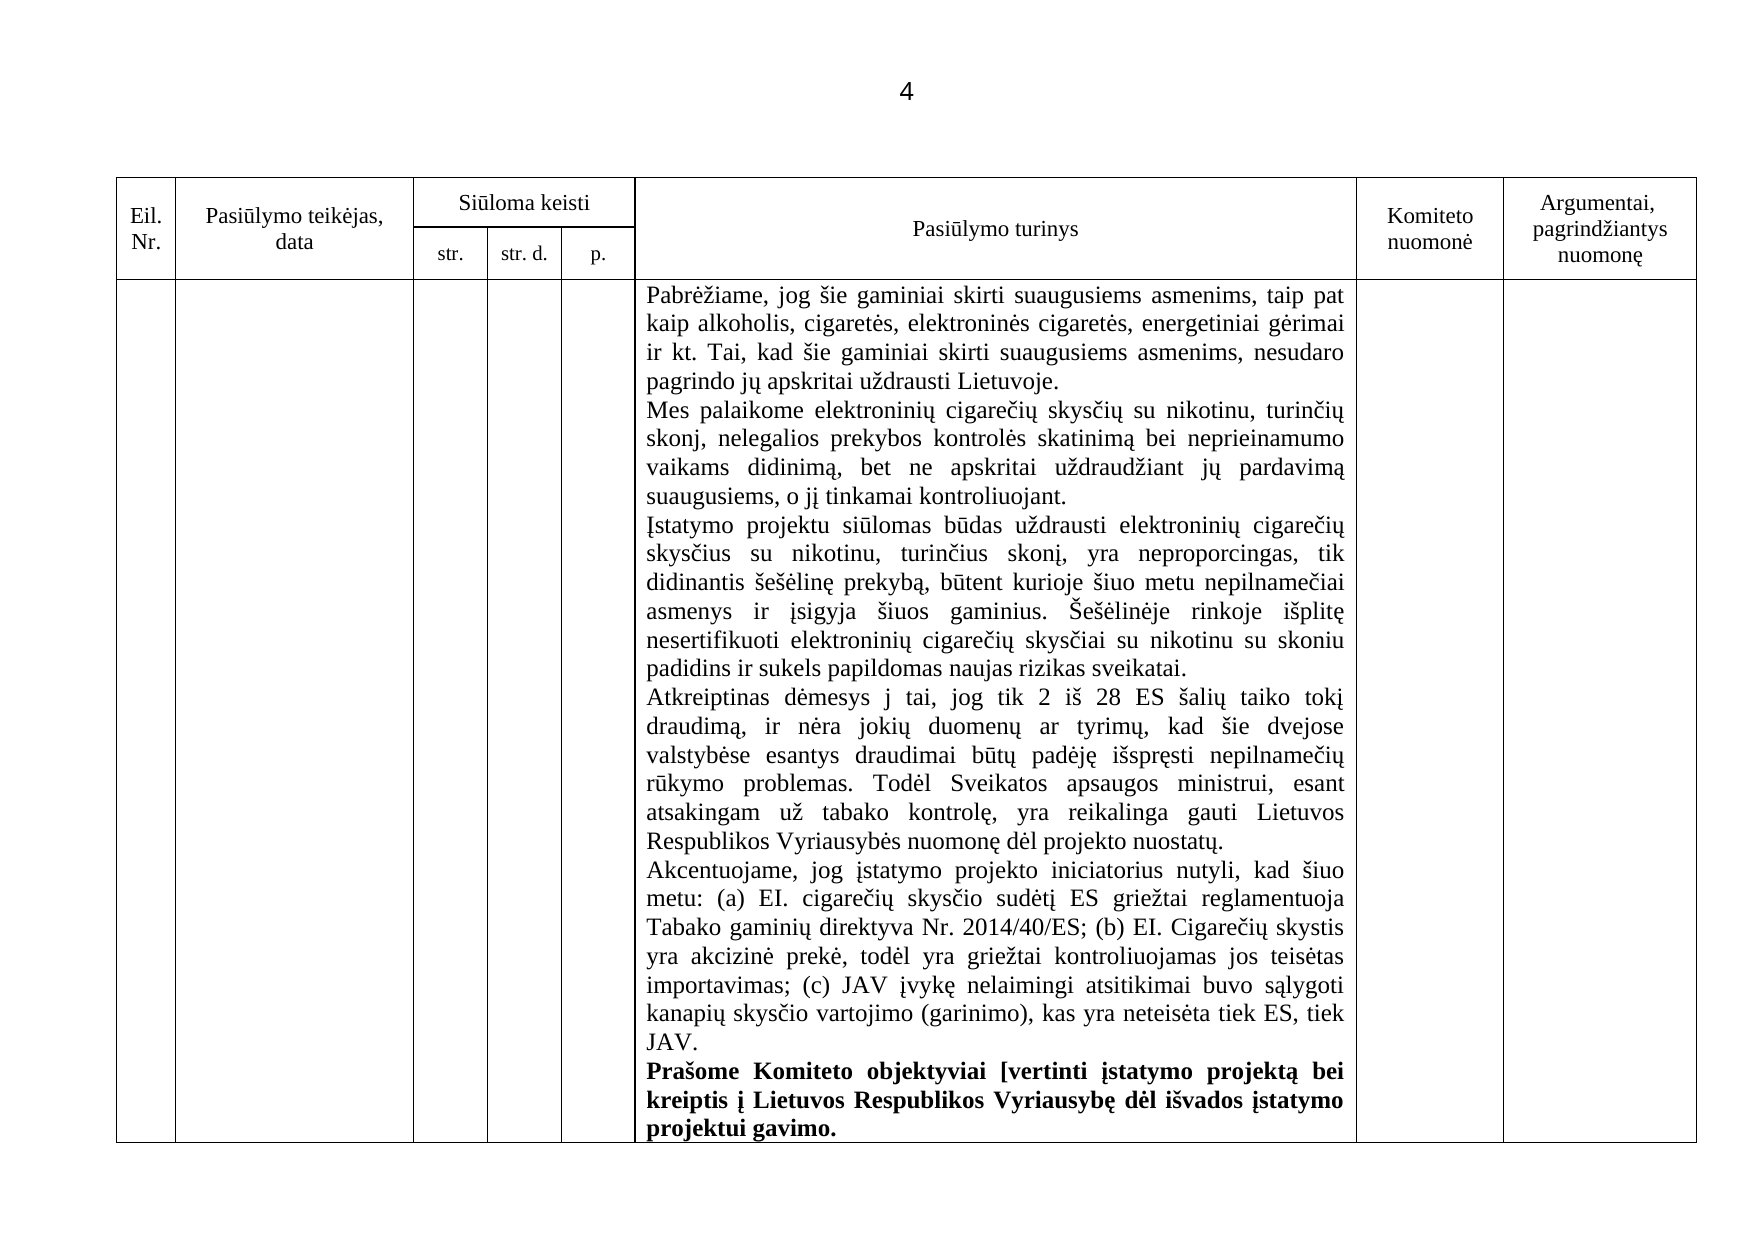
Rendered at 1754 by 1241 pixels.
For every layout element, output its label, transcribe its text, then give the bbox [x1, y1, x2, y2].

table_cell str. d. [488, 228, 561, 279]
table_cell [1357, 280, 1503, 1142]
table_cell [562, 280, 634, 1142]
table_header Komiteto nuomonė [1357, 178, 1503, 279]
table_cell [488, 280, 561, 1142]
table_header Pasiūlymo turinys [636, 178, 1356, 279]
table_header Siūloma keisti [414, 178, 634, 226]
table_header Eil. Nr. [117, 178, 175, 279]
table_cell [414, 280, 487, 1142]
table_cell [117, 280, 175, 1142]
table_cell [1504, 280, 1696, 1142]
table_header Argumentai, pagrindžiantys nuomonę [1504, 178, 1696, 279]
table_cell p. [562, 228, 634, 279]
table_cell [176, 280, 413, 1142]
table_header Pasiūlymo teikėjas, data [176, 178, 413, 279]
table_cell str. [414, 228, 487, 279]
table_cell Pabrėžiame, jog šie gaminiai skirti suaugusiems asmenims, taip pat kaip alkoholis, cigaretės, elektroninės cigaretės, energetiniai gėrimai ir kt. Tai, kad šie gaminiai skirti suaugusiems asmenims, nesudaro pagrindo jų apskritai uždrausti Lietuvoje. Mes palaikome elektroninių cigarečių skysčių su nikotinu, turinčių skonj, nelegalios prekybos kontrolės skatinimą bei neprieinamumo vaikams didinimą, bet ne apskritai uždraudžiant jų pardavimą suaugusiems, o jį tinkamai kontroliuojant. Įstatymo projektu siūlomas būdas uždrausti elektroninių cigarečių skysčius su nikotinu, turinčius skonį, yra neproporcingas, tik didinantis šešėlinę prekybą, būtent kurioje šiuo metu nepilnamečiai asmenys ir įsigyja šiuos gaminius. Šešėlinėje rinkoje išplitę nesertifikuoti elektroninių cigarečių skysčiai su nikotinu su skoniu padidins ir sukels papildomas naujas rizikas sveikatai. Atkreiptinas dėmesys j tai, jog tik 2 iš 28 ES šalių taiko tokį draudimą, ir nėra jokių duomenų ar tyrimų, kad šie dvejose valstybėse esantys draudimai būtų padėję išspręsti nepilnamečių rūkymo problemas. Todėl Sveikatos apsaugos ministrui, esant atsakingam už tabako kontrolę, yra reikalinga gauti Lietuvos Respublikos Vyriausybės nuomonę dėl projekto nuostatų. Akcentuojame, jog įstatymo projekto iniciatorius nutyli, kad šiuo metu: (a) EI. cigarečių skysčio sudėtį ES griežtai reglamentuoja Tabako gaminių direktyva Nr. 2014/40/ES; (b) EI. Cigarečių skystis yra akcizinė prekė, todėl yra griežtai kontroliuojamas jos teisėtas importavimas; (c) JAV įvykę nelaimingi atsitikimai buvo sąlygoti kanapių skysčio vartojimo (garinimo), kas yra neteisėta tiek ES, tiek JAV. Prašome Komiteto objektyviai [vertinti įstatymo projektą bei kreiptis į Lietuvos Respublikos Vyriausybę dėl išvados įstatymo projektui gavimo. [636, 280, 1356, 1142]
